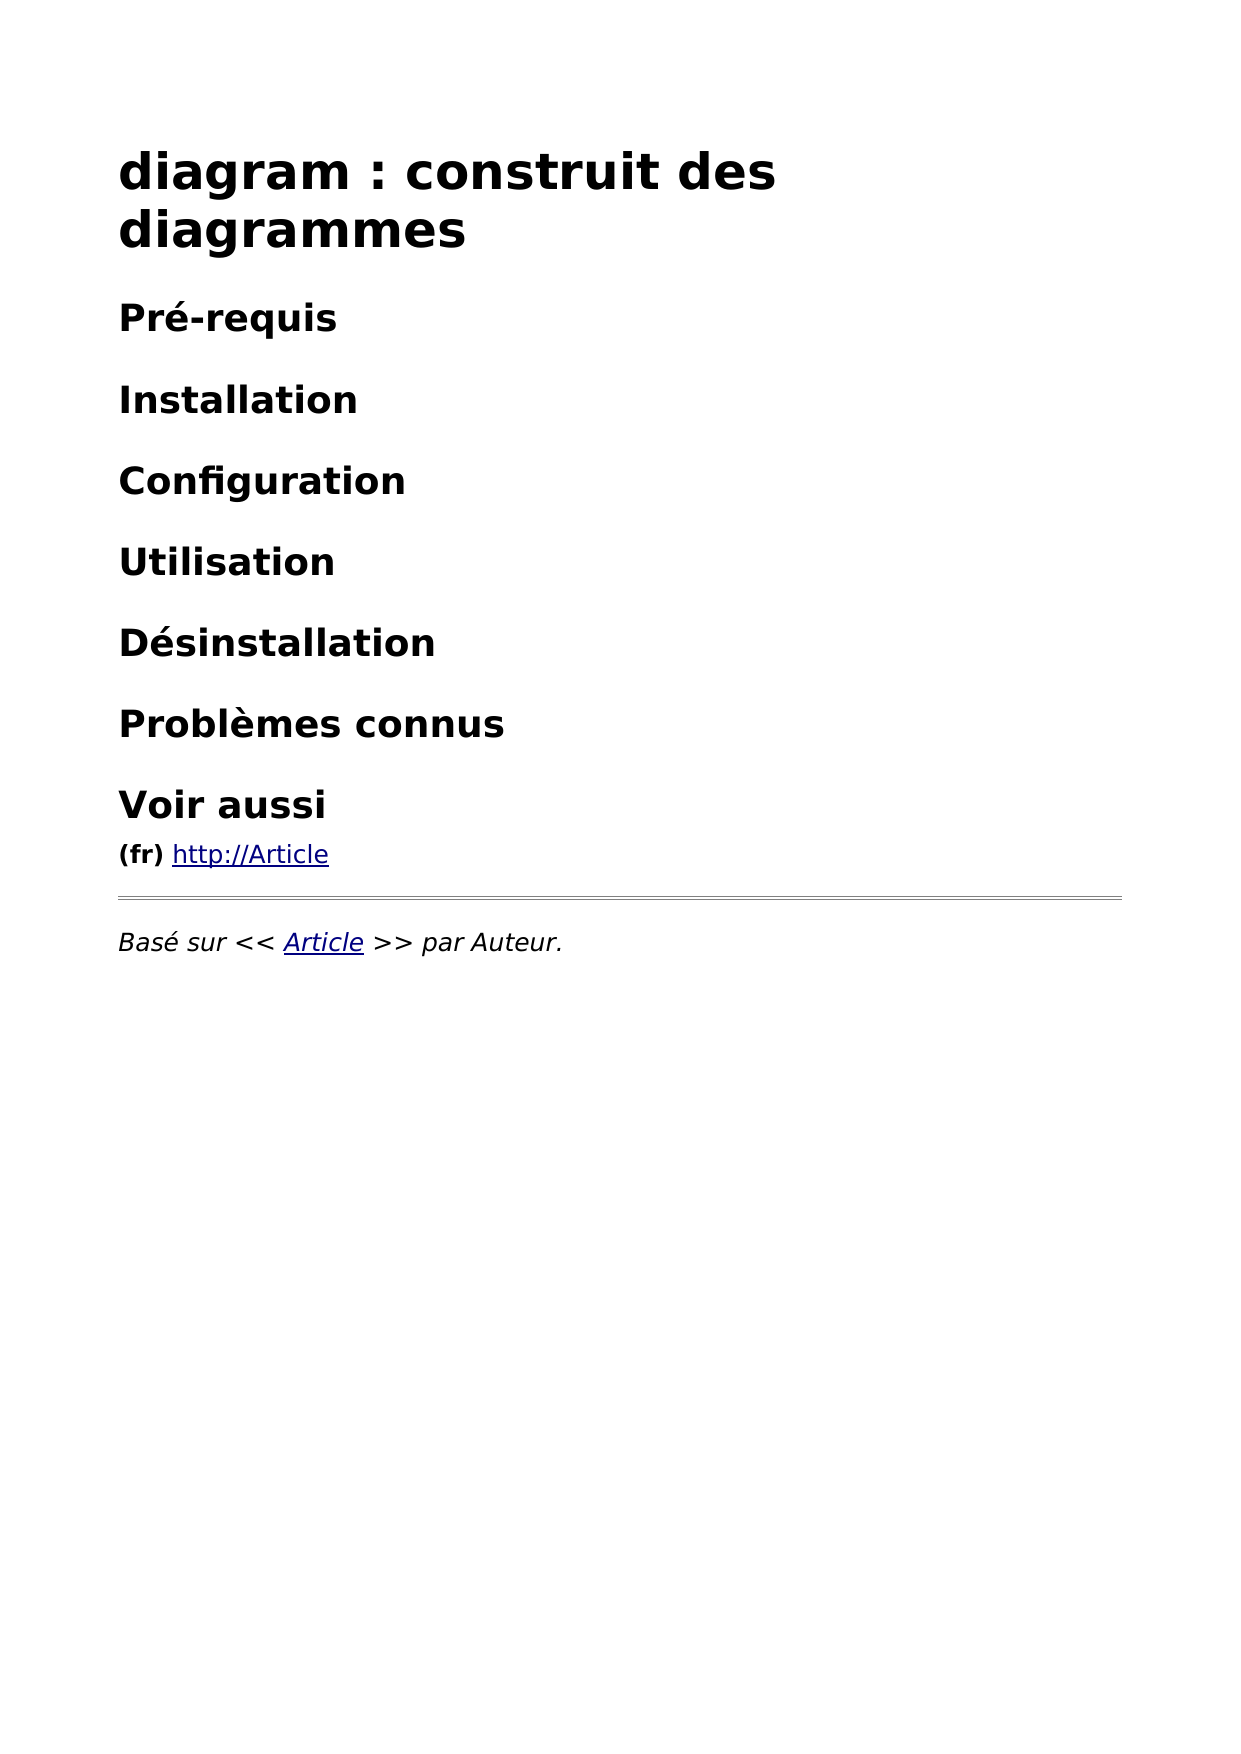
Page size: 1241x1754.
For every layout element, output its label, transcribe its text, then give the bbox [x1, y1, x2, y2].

subtitle Voir aussi [118, 784, 1122, 828]
subtitle Pré-requis [118, 297, 1122, 341]
subtitle Utilisation [118, 541, 1122, 584]
text Basé sur << Article >> par Auteur. [118, 928, 1122, 957]
subtitle Désinstallation [118, 622, 1122, 665]
subtitle Installation [118, 378, 1122, 422]
text (fr) http://Article [118, 840, 1122, 869]
subtitle diagram : construit des diagrammes [118, 143, 1122, 259]
subtitle Problèmes connus [118, 703, 1122, 746]
subtitle Configuration [118, 459, 1122, 503]
